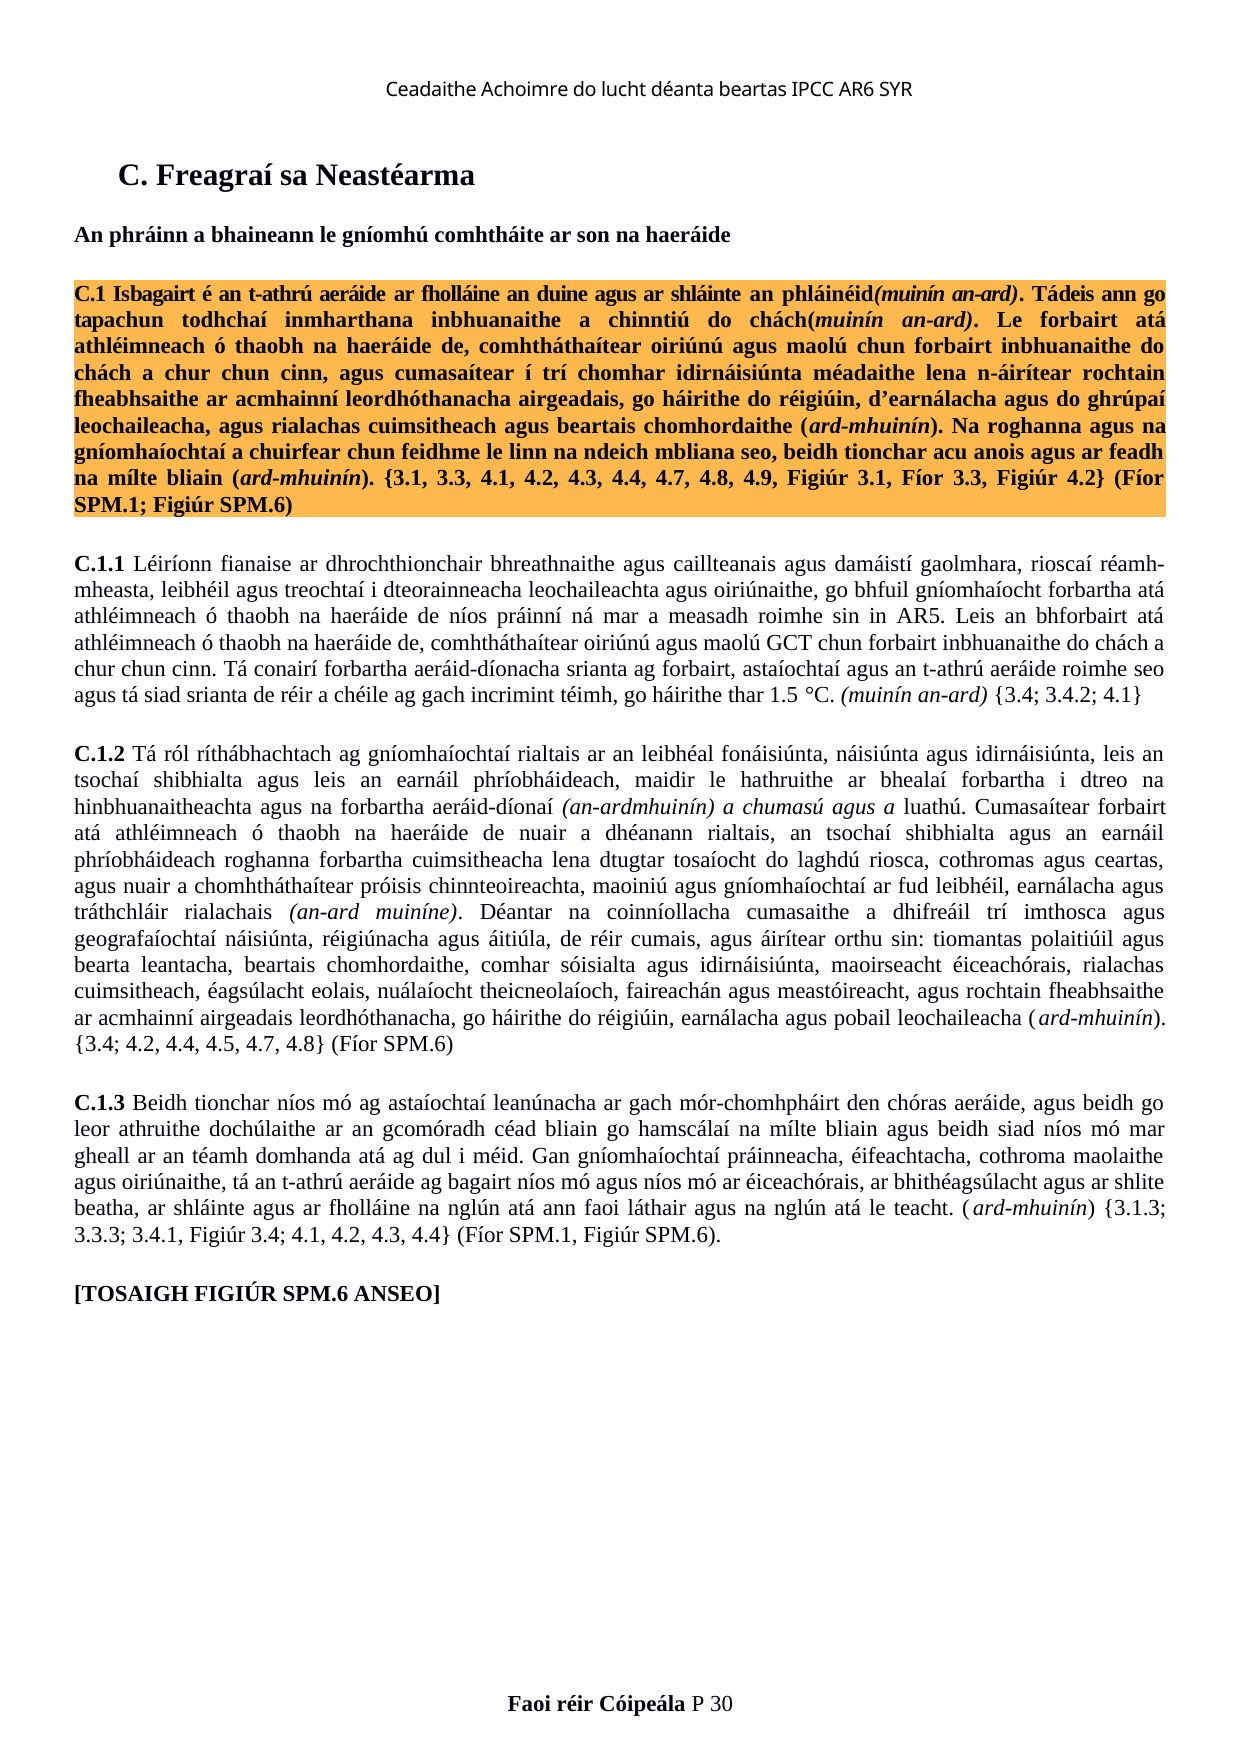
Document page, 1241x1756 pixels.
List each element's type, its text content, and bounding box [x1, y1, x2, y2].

text C.1.1 Léiríonn fianaise ar dhrochthionchair bhreathnaithe agus caillteanais agus damáistí gaolmhara, rioscaí réamh-mheasta, leibhéil agus treochtaí i dteorainneacha leochaileachta agus oiriúnaithe, go bhfuil gníomhaíocht forbartha atá athléimneach ó thaobh na haeráide de níos práinní ná mar a measadh roimhe sin in AR5. Leis an bhforbairt atá athléimneach ó thaobh na haeráide de, comhtháthaítear oiriúnú agus maolú GCT chun forbairt inbhuanaithe do chách a chur chun cinn. Tá conairí forbartha aeráid-díonacha srianta ag forbairt, astaíochtaí agus an t-athrú aeráide roimhe seo agus tá siad srianta de réir a chéile ag gach incrimint téimh, go háirithe thar 1.5 °C. (muinín an-ard) {3.4; 3.4.2; 4.1} [74, 549, 1166, 708]
text C.1.2 Tá ról ríthábhachtach ag gníomhaíochtaí rialtais ar an leibhéal fonáisiúnta, náisiúnta agus idirnáisiúnta, leis an tsochaí shibhialta agus leis an earnáil phríobháideach, maidir le hathruithe ar bhealaí forbartha i dtreo na hinbhuanaitheachta agus na forbartha aeráid-díonaí (an-ardmhuinín) a chumasú agus a luathú. Cumasaítear forbairt atá athléimneach ó thaobh na haeráide de nuair a dhéanann rialtais, an tsochaí shibhialta agus an earnáil phríobháideach roghanna forbartha cuimsitheacha lena dtugtar tosaíocht do laghdú riosca, cothromas agus ceartas, agus nuair a chomhtháthaítear próisis chinnteoireachta, maoiniú agus gníomhaíochtaí ar fud leibhéil, earnálacha agus tráthchláir rialachais (an-ard muiníne). Déantar na coinníollacha cumasaithe a dhifreáil trí imthosca agus geografaíochtaí náisiúnta, réigiúnacha agus áitiúla, de réir cumais, agus áirítear orthu sin: tiomantas polaitiúil agus bearta leantacha, beartais chomhordaithe, comhar sóisialta agus idirnáisiúnta, maoirseacht éiceachórais, rialachas cuimsitheach, éagsúlacht eolais, nuálaíocht theicneolaíoch, faireachán agus meastóireacht, agus rochtain fheabhsaithe ar acmhainní airgeadais leordhóthanacha, go háirithe do réigiúin, earnálacha agus pobail leochaileacha (ard-mhuinín). {3.4; 4.2, 4.4, 4.5, 4.7, 4.8} (Fíor SPM.6) [74, 740, 1166, 1056]
text An phráinn a bhaineann le gníomhú comhtháite ar son na haeráide [74, 221, 1166, 247]
subtitle C. Freagraí sa Neastéarma [118, 156, 1188, 192]
text [TOSAIGH FIGIÚR SPM.6 ANSEO] [74, 1279, 1166, 1306]
text C.1.3 Beidh tionchar níos mó ag astaíochtaí leanúnacha ar gach mór-chomhpháirt den chóras aeráide, agus beidh go leor athruithe dochúlaithe ar an gcomóradh céad bliain go hamscálaí na mílte bliain agus beidh siad níos mó mar gheall ar an téamh domhanda atá ag dul i méid. Gan gníomhaíochtaí práinneacha, éifeachtacha, cothroma maolaithe agus oiriúnaithe, tá an t-athrú aeráide ag bagairt níos mó agus níos mó ar éiceachórais, ar bhithéagsúlacht agus ar shlite beatha, ar shláinte agus ar fholláine na nglún atá ann faoi láthair agus na nglún atá le teacht. (ard-mhuinín) {3.1.3; 3.3.3; 3.4.1, Figiúr 3.4; 4.1, 4.2, 4.3, 4.4} (Fíor SPM.1, Figiúr SPM.6). [74, 1089, 1166, 1247]
text C.1 Isbagairt é an t-athrú aeráide ar fholláine an duine agus ar shláinte an phláinéid(muinín an-ard). Tádeis ann go tapachun todhchaí inmharthana inbhuanaithe a chinntiú do chách(muinín an-ard). Le forbairt atá athléimneach ó thaobh na haeráide de, comhtháthaítear oiriúnú agus maolú chun forbairt inbhuanaithe do chách a chur chun cinn, agus cumasaítear í trí chomhar idirnáisiúnta méadaithe lena n-áirítear rochtain fheabhsaithe ar acmhainní leordhóthanacha airgeadais, go háirithe do réigiúin, d’earnálacha agus do ghrúpaí leochaileacha, agus rialachas cuimsitheach agus beartais chomhordaithe (ard-mhuinín). Na roghanna agus na gníomhaíochtaí a chuirfear chun feidhme le linn na ndeich mbliana seo, beidh tionchar acu anois agus ar feadh na mílte bliain (ard-mhuinín). {3.1, 3.3, 4.1, 4.2, 4.3, 4.4, 4.7, 4.8, 4.9, Figiúr 3.1, Fíor 3.3, Figiúr 4.2} (Fíor SPM.1; Figiúr SPM.6) [74, 280, 1166, 517]
